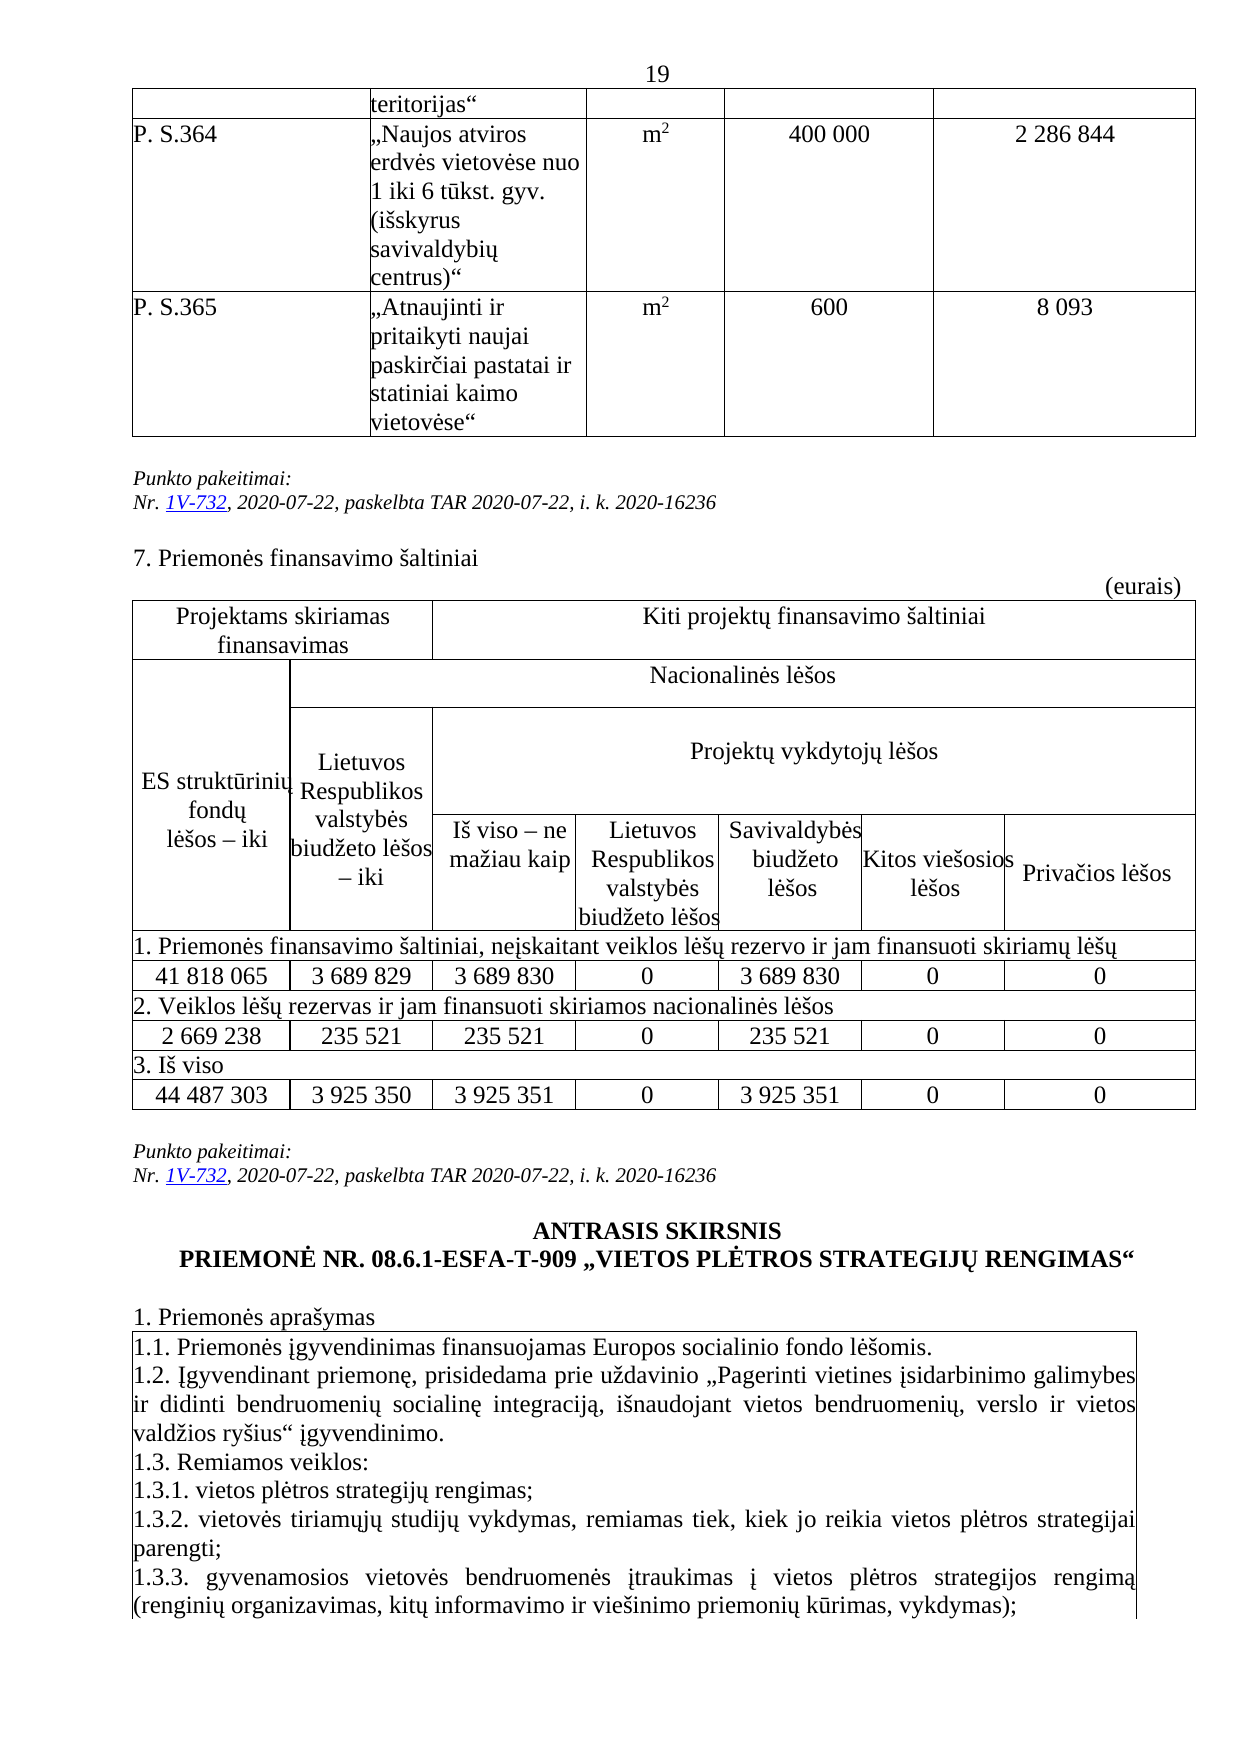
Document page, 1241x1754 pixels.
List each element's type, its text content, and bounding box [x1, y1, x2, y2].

table_header Kiti projektų finansavimo šaltiniai [433, 601, 1195, 659]
table_cell 2 286 844 [934, 119, 1195, 291]
table_cell [934, 89, 1195, 118]
text Nr. 1V-732, 2020-07-22, paskelbta TAR 2020-07-22, i. k. 2020-16236 [133, 1163, 1181, 1187]
table_cell 235 521 [719, 1021, 861, 1049]
table_cell [725, 89, 933, 118]
table_cell Savivaldybės biudžeto lėšos [719, 815, 861, 930]
table_cell 0 [1005, 961, 1195, 990]
table_cell 0 [862, 961, 1004, 990]
table_cell P. S.364 [133, 119, 370, 291]
table_cell 2. Veiklos lėšų rezervas ir jam finansuoti skiriamos nacionalinės lėšos [133, 991, 1195, 1020]
table_cell 0 [1005, 1021, 1195, 1049]
table_cell 1.2. Įgyvendinant priemonę, prisidedama prie uždavinio „Pagerinti vietines įsidarbinimo galimybes ir didinti bendruomenių socialinę integraciją, išnaudojant vietos bendruomenių, verslo ir vietos valdžios ryšius“ įgyvendinimo. [133, 1361, 1136, 1447]
table_cell 44 487 303 [133, 1080, 289, 1109]
table_cell 0 [576, 961, 718, 990]
table_cell „Atnaujinti ir pritaikyti naujai paskirčiai pastatai ir statiniai kaimo vietovėse“ [371, 292, 586, 436]
table_cell 400 000 [725, 119, 933, 291]
text 7. Priemonės finansavimo šaltiniai [133, 543, 1181, 571]
table_cell Kitos viešosios lėšos [862, 815, 1004, 930]
table_cell Nacionalinės lėšos [291, 660, 1195, 707]
table_cell Privačios lėšos [1005, 815, 1195, 930]
text 1. Priemonės aprašymas [133, 1302, 1181, 1331]
table_cell 3 689 829 [291, 961, 432, 990]
table_cell 600 [725, 292, 933, 436]
table_cell 2 669 238 [133, 1021, 289, 1049]
table_cell 3 689 830 [433, 961, 575, 990]
table_cell [133, 89, 370, 118]
text Nr. 1V-732, 2020-07-22, paskelbta TAR 2020-07-22, i. k. 2020-16236 [133, 490, 1181, 514]
table_cell 3 925 351 [719, 1080, 861, 1109]
table_cell ES struktūrinių fondų lėšos – iki [133, 660, 289, 930]
table_cell P. S.365 [133, 292, 370, 436]
table_cell 0 [576, 1080, 718, 1109]
table_cell Iš viso – ne mažiau kaip [433, 815, 575, 930]
table_header 1.1. Priemonės įgyvendinimas finansuojamas Europos socialinio fondo lėšomis. [133, 1332, 1136, 1361]
text Punkto pakeitimai: [133, 466, 1181, 490]
table_cell m2 [587, 292, 724, 436]
table_cell 3 925 350 [291, 1080, 432, 1109]
table_cell 41 818 065 [133, 961, 289, 990]
table_cell m2 [587, 119, 724, 291]
table_cell 1.3. Remiamos veiklos: 1.3.1. vietos plėtros strategijų rengimas; 1.3.2. vietovės tiriamųjų studijų vykdymas, remiamas tiek, kiek jo reikia vietos plėtros strategijai parengti; 1.3.3. gyvenamosios vietovės bendruomenės įtraukimas į vietos plėtros strategijos rengimą (renginių organizavimas, kitų informavimo ir viešinimo priemonių kūrimas, vykdymas); [133, 1447, 1136, 1619]
table_cell 0 [862, 1080, 1004, 1109]
text (eurais) [133, 571, 1181, 600]
table_header Projektams skiriamas finansavimas [133, 601, 432, 659]
table_cell 0 [1005, 1080, 1195, 1109]
table_cell 3. Iš viso [133, 1051, 1195, 1079]
table_cell 8 093 [934, 292, 1195, 436]
table_cell Lietuvos Respublikos valstybės biudžeto lėšos – iki [291, 708, 432, 930]
table_cell 235 521 [433, 1021, 575, 1049]
table_cell 3 925 351 [433, 1080, 575, 1109]
text ANTRASIS SKIRSNIS [133, 1216, 1181, 1244]
table_cell 0 [862, 1021, 1004, 1049]
table_cell 1. Priemonės finansavimo šaltiniai, neįskaitant veiklos lėšų rezervo ir jam finansuoti skiriamų lėšų [133, 931, 1195, 960]
text PRIEMONĖ NR. 08.6.1-ESFA-T-909 „VIETOS PLĖTROS STRATEGIJŲ RENGIMAS“ [133, 1244, 1181, 1273]
table_cell Projektų vykdytojų lėšos [433, 708, 1195, 814]
table_cell 235 521 [291, 1021, 432, 1049]
table_cell 0 [576, 1021, 718, 1049]
table_cell Lietuvos Respublikos valstybės biudžeto lėšos [576, 815, 718, 930]
table_cell teritorijas“ [371, 89, 586, 118]
table_cell 3 689 830 [719, 961, 861, 990]
table_cell „Naujos atviros erdvės vietovėse nuo 1 iki 6 tūkst. gyv. (išskyrus savivaldybių centrus)“ [371, 119, 586, 291]
text Punkto pakeitimai: [133, 1139, 1181, 1163]
table_cell [587, 89, 724, 118]
